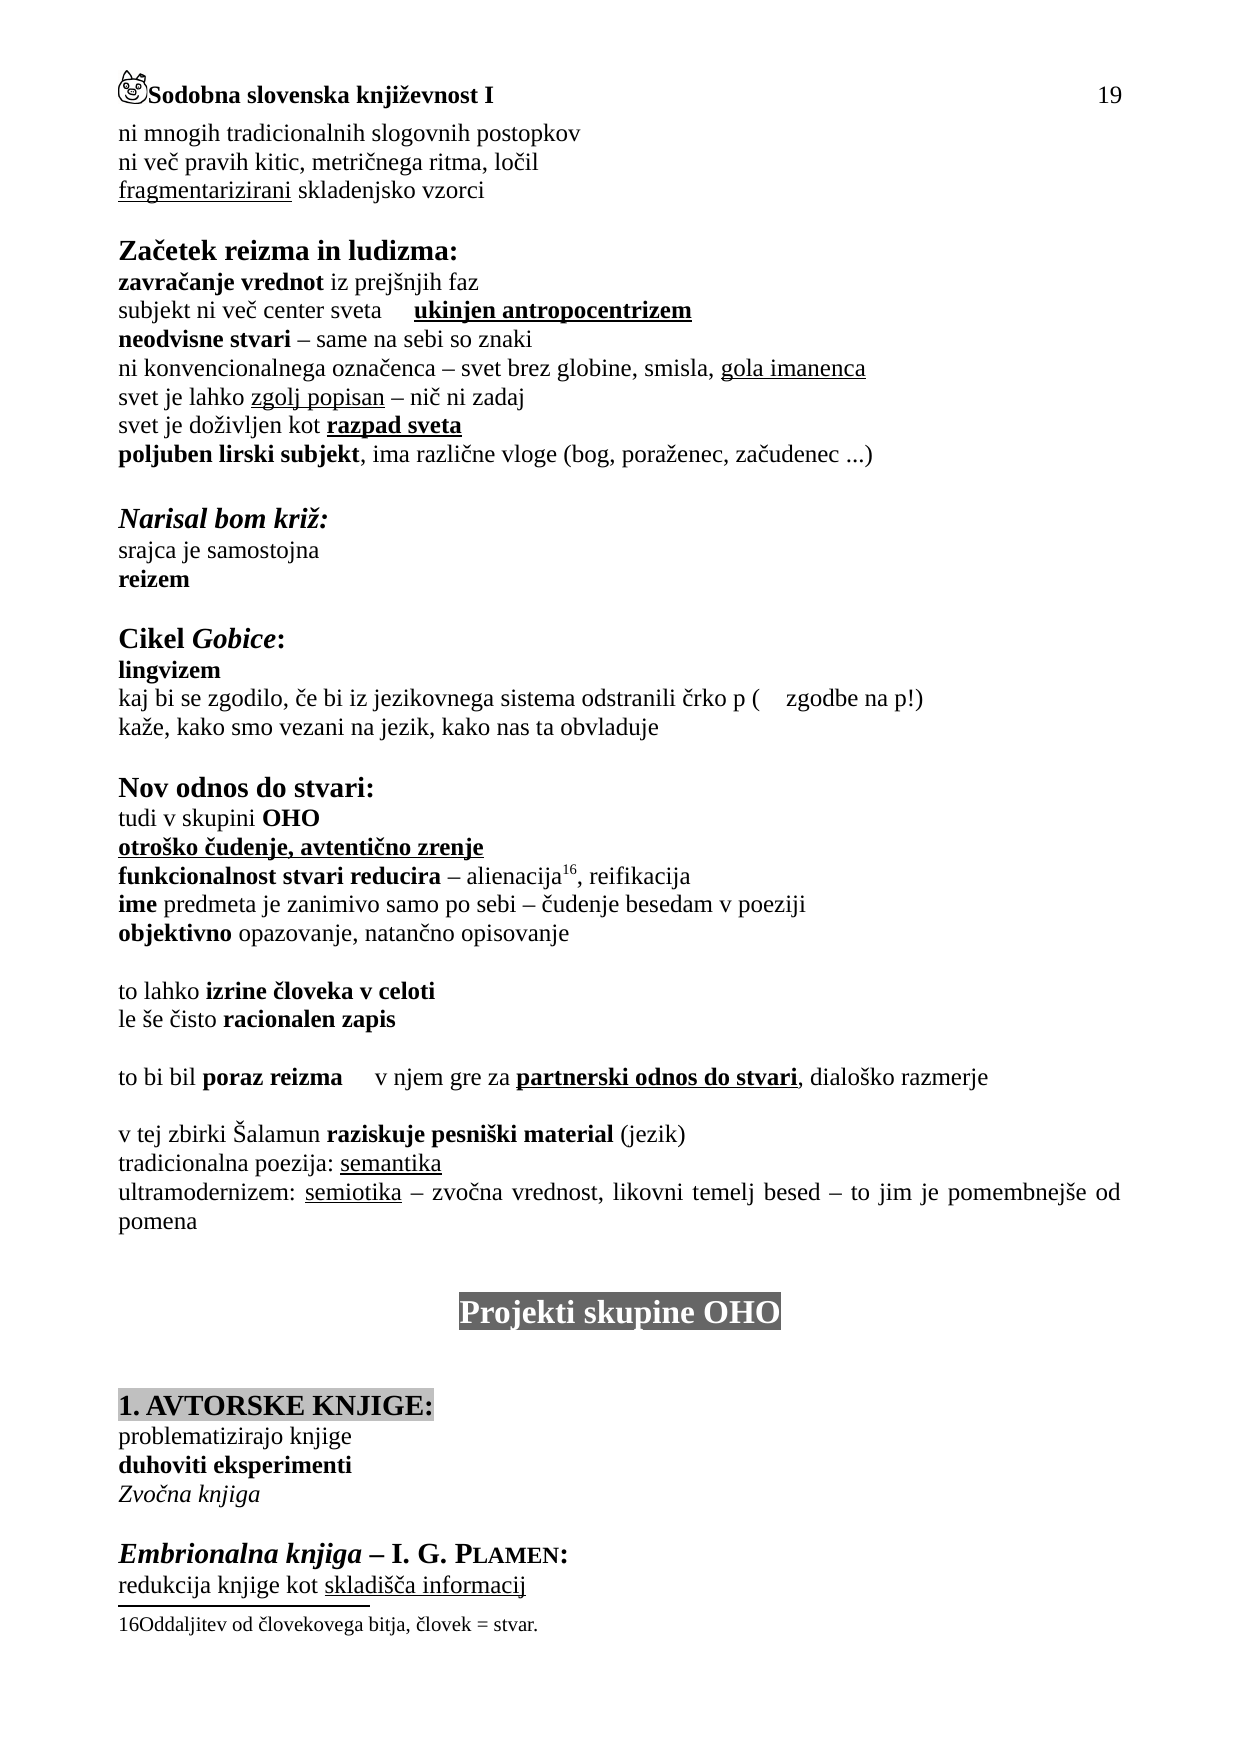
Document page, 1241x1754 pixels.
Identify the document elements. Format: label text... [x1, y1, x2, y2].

text Oddaljitev od človekovega bitja, človek = stvar. [118, 1612, 1122, 1636]
text reizem [118, 564, 1122, 592]
text ime predmeta je zanimivo samo po sebi – čudenje besedam v poeziji [118, 889, 1122, 918]
text tradicionalna poezija: semantika [118, 1148, 1122, 1177]
text to lahko izrine človeka v celoti [118, 976, 1122, 1004]
text svet je doživljen kot razpad sveta [118, 410, 1122, 439]
text Narisal bom križ: [118, 501, 1122, 535]
text Cikel Gobice: [118, 621, 1122, 655]
text subjekt ni več center sveta  ukinjen antropocentrizem [118, 295, 1122, 324]
text ni več pravih kitic, metričnega ritma, ločil [118, 147, 1122, 176]
text tudi v skupini OHO [118, 803, 1122, 832]
text srajca je samostojna [118, 535, 1122, 564]
text to bi bil poraz reizma  v njem gre za partnerski odnos do stvari, dialoško razmerje [118, 1062, 1122, 1091]
text Zvočna knjiga [118, 1479, 1122, 1508]
text funkcionalnost stvari reducira – alienacija, reifikacija [118, 861, 1122, 889]
text lingvizem [118, 655, 1122, 683]
text Začetek reizma in ludizma: [118, 233, 1122, 267]
text poljuben lirski subjekt, ima različne vloge (bog, poraženec, začudenec ...) [118, 439, 1122, 468]
text Projekti skupine OHO [781, 1292, 1122, 1330]
text ni konvencionalnega označenca – svet brez globine, smisla, gola imanenca [118, 353, 1122, 382]
text neodvisne stvari – same na sebi so znaki [118, 324, 1122, 353]
text kaj bi se zgodilo, če bi iz jezikovnega sistema odstranili črko p ( zgodbe na p!) [118, 683, 1122, 712]
text v tej zbirki Šalamun raziskuje pesniški material (jezik) [118, 1119, 1122, 1148]
text svet je lahko zgolj popisan – nič ni zadaj [118, 382, 1122, 410]
text Nov odnos do stvari: [118, 770, 1122, 803]
text le še čisto racionalen zapis [118, 1004, 1122, 1033]
text Embrionalna knjiga – I. G. Plamen: [118, 1536, 1122, 1570]
text redukcija knjige kot skladišča informacij [118, 1570, 1122, 1599]
text ni mnogih tradicionalnih slogovnih postopkov [118, 118, 1122, 147]
text kaže, kako smo vezani na jezik, kako nas ta obvladuje [118, 712, 1122, 741]
text problematizirajo knjige [118, 1421, 1122, 1450]
text Projekti skupine OHO [118, 1292, 459, 1330]
text objektivno opazovanje, natančno opisovanje [118, 918, 1122, 947]
text ultramodernizem: semiotika – zvočna vrednost, likovni temelj besed – to jim je pomembnejše od pomena [118, 1177, 1122, 1234]
text zavračanje vrednot iz prejšnjih faz [118, 267, 1122, 295]
text fragmentarizirani skladenjsko vzorci [118, 176, 1122, 204]
text 1. AVTORSKE KNJIGE: [118, 1388, 1122, 1421]
text otroško čudenje, avtentično zrenje [118, 832, 1122, 861]
text duhoviti eksperimenti [118, 1450, 1122, 1479]
